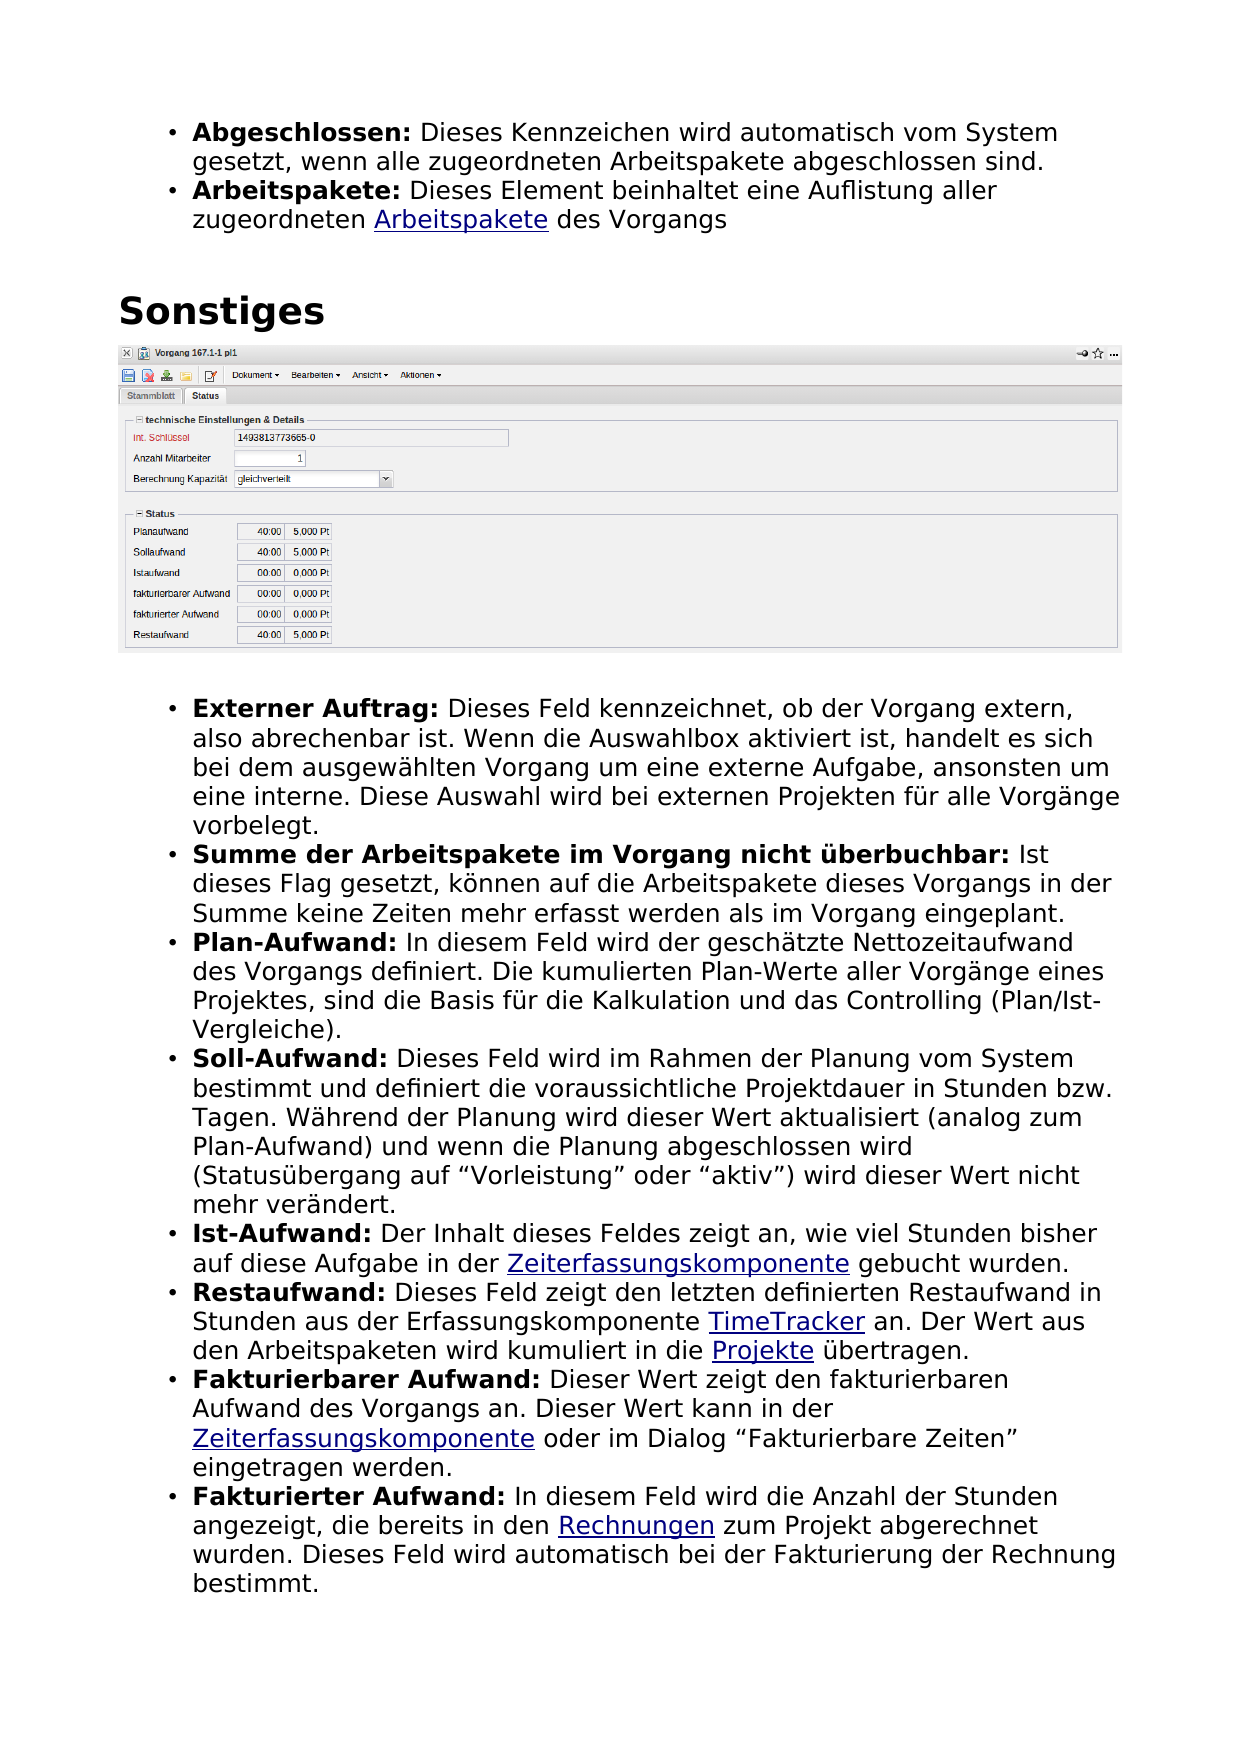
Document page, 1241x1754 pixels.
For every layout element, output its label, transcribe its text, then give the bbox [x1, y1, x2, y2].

list Plan-Aufwand: In diesem Feld wird der geschätzte Nettozeitaufwand des Vorgangs definiert. Die kumulierten Plan-Werte aller Vorgänge eines Projektes, sind die Basis für die Kalkulation und das Controlling (Plan/Ist-Vergleiche). [177, 928, 1122, 1045]
list Ist-Aufwand: Der Inhalt dieses Feldes zeigt an, wie viel Stunden bisher auf diese Aufgabe in der Zeiterfassungskomponente gebucht wurden. [177, 1220, 1122, 1278]
list Abgeschlossen: Dieses Kennzeichen wird automatisch vom System gesetzt, wenn alle zugeordneten Arbeitspakete abgeschlossen sind. [177, 118, 1122, 176]
list Summe der Arbeitspakete im Vorgang nicht überbuchbar: Ist dieses Flag gesetzt, können auf die Arbeitspakete dieses Vorgangs in der Summe keine Zeiten mehr erfasst werden als im Vorgang eingeplant. [177, 841, 1122, 928]
subtitle Sonstiges [118, 289, 1122, 333]
list Fakturierter Aufwand: In diesem Feld wird die Anzahl der Stunden angezeigt, die bereits in den Rechnungen zum Projekt abgerechnet wurden. Dieses Feld wird automatisch bei der Fakturierung der Rechnung bestimmt. [177, 1482, 1122, 1599]
list Arbeitspakete: Dieses Element beinhaltet eine Auflistung aller zugeordneten Arbeitspakete des Vorgangs [177, 176, 1122, 235]
list Externer Auftrag: Dieses Feld kennzeichnet, ob der Vorgang extern, also abrechenbar ist. Wenn die Auswahlbox aktiviert ist, handelt es sich bei dem ausgewählten Vorgang um eine externe Aufgabe, ansonsten um eine interne. Diese Auswahl wird bei externen Projekten für alle Vorgänge vorbelegt. [177, 695, 1122, 841]
list Soll-Aufwand: Dieses Feld wird im Rahmen der Planung vom System bestimmt und definiert die voraussichtliche Projektdauer in Stunden bzw. Tagen. Während der Planung wird dieser Wert aktualisiert (analog zum Plan-Aufwand) und wenn die Planung abgeschlossen wird (Statusübergang auf “Vorleistung” oder “aktiv”) wird dieser Wert nicht mehr verändert. [177, 1045, 1122, 1220]
list Fakturierbarer Aufwand: Dieser Wert zeigt den fakturierbaren Aufwand des Vorgangs an. Dieser Wert kann in der Zeiterfassungskomponente oder im Dialog “Fakturierbare Zeiten” eingetragen werden. [177, 1366, 1122, 1482]
picture [118, 345, 1123, 653]
list Restaufwand: Dieses Feld zeigt den letzten definierten Restaufwand in Stunden aus der Erfassungskomponente TimeTracker an. Der Wert aus den Arbeitspaketen wird kumuliert in die Projekte übertragen. [177, 1278, 1122, 1366]
